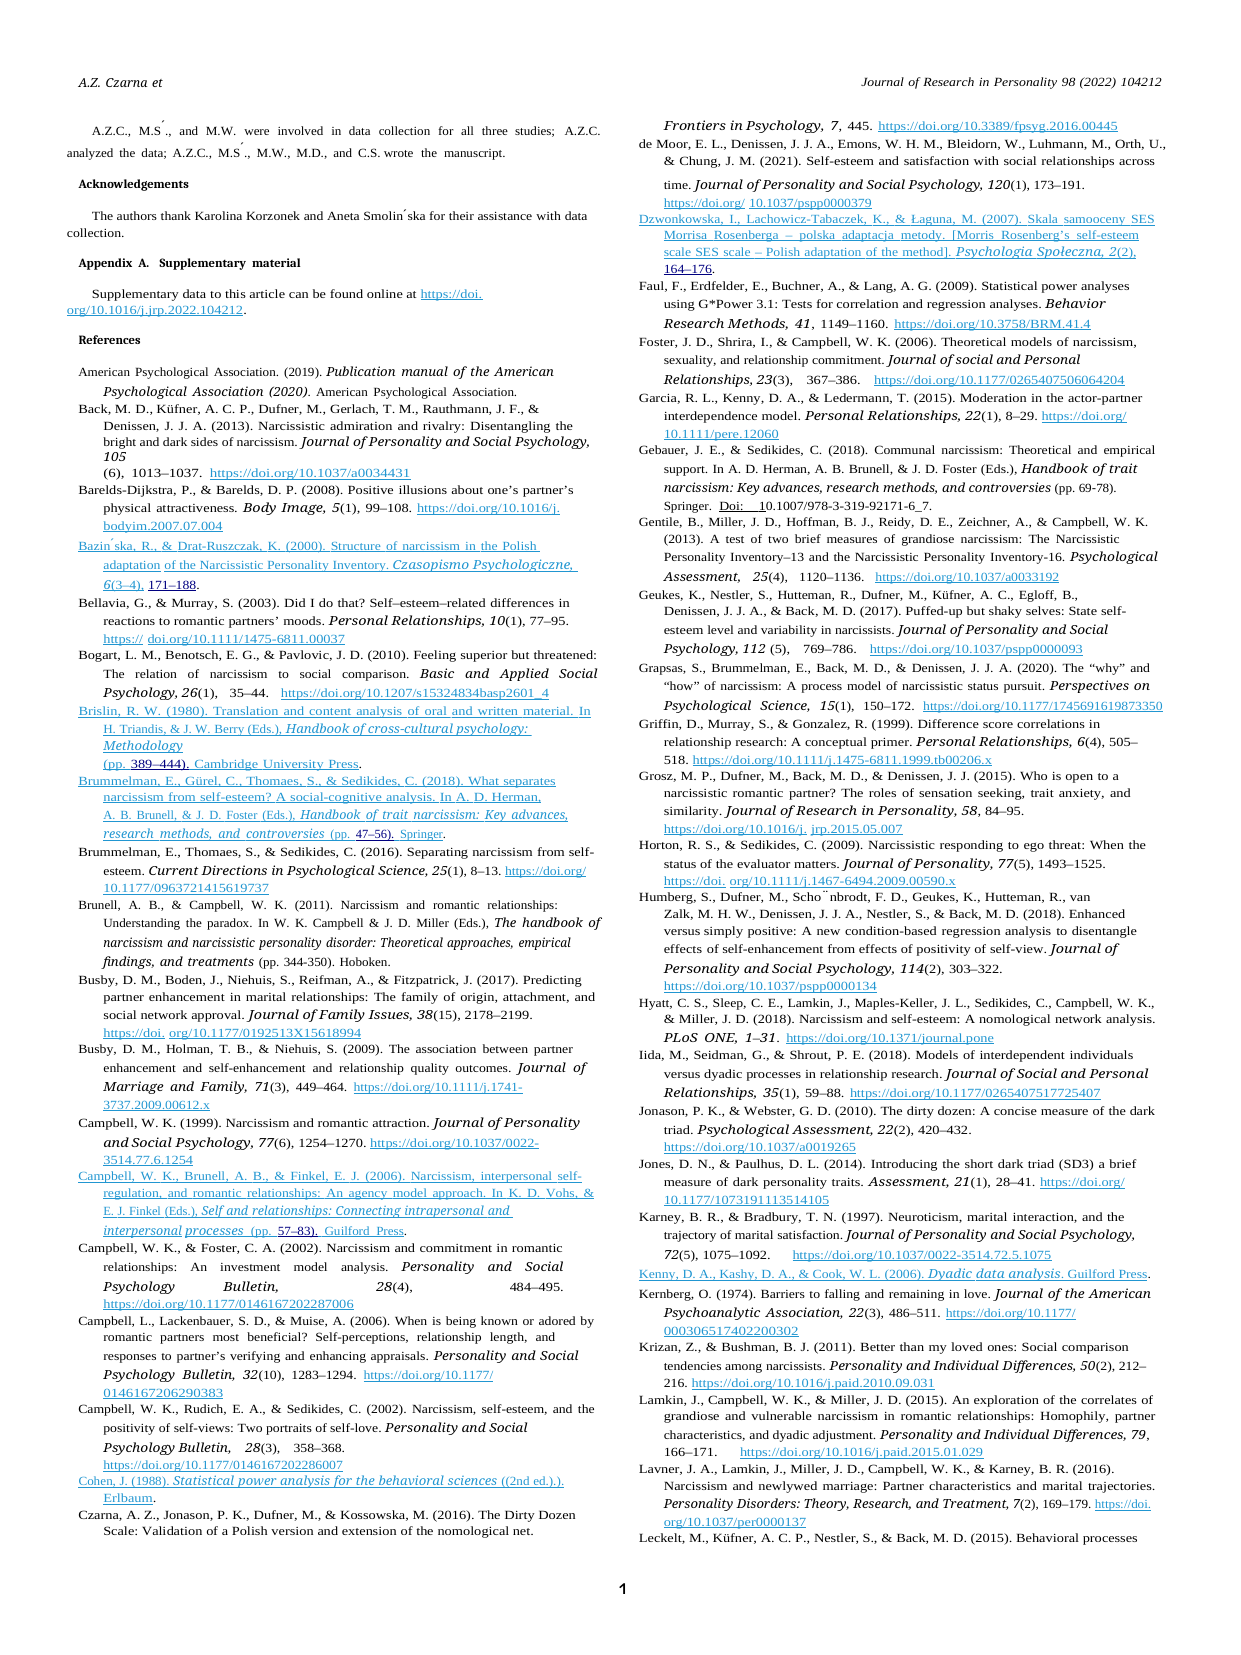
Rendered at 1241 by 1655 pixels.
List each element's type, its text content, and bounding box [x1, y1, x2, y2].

text H. Triandis, & J. W. Berry (Eds.), Handbook of cross-cultural psychology: Methodology [103, 720, 601, 754]
text 0146167206290383 [103, 1386, 601, 1400]
text Campbell, W. K. (1999). Narcissism and romantic attraction. Journal of Personality and Social Psychology, 77(6), 1254–1270. https://doi.org/10.1037/0022-3514.77.6.1254 [78, 1114, 597, 1167]
text Narcissism and newlywed marriage: Partner characteristics and marital trajectories. Personality Disorders: Theory, Research, and Treatment, 7(2), 169–179. https://doi. org/10.1037/per0000137 [663, 1478, 1158, 1529]
text bright and dark sides of narcissism. Journal of Personality and Social Psychology, 105 [103, 435, 601, 464]
text Grapsas, S., Brummelman, E., Back, M. D., & Denissen, J. J. A. (2020). The “why” and “how” of narcissism: A process model of narcissistic status pursuit. Perspectives on Psychological Science, 15(1), 150–172. https://doi.org/10.1177/1745691619873350 [638, 660, 1166, 714]
text Supplementary data to this article can be found online at https://doi. org/10.1016/j.jrp.2022.104212. [67, 287, 601, 317]
text (pp. 389–444). Cambridge University Press. [103, 757, 601, 771]
text Psychoanalytic Association, 22(3), 486–511. https://doi.org/10.1177/ [663, 1304, 1176, 1321]
text Jonason, P. K., & Webster, G. D. (2010). The dirty dozen: A concise measure of the dark triad. Psychological Assessment, 22(2), 420–432. https://doi.org/10.1037/a0019265 [638, 1104, 1158, 1154]
text Czarna, A. Z., Jonason, P. K., Dufner, M., & Kossowska, M. (2016). The Dirty Dozen Scale: Validation of a Polish version and extension of the nomological net. [78, 1508, 597, 1538]
text Foster, J. D., Shrira, I., & Campbell, W. K. (2006). Theoretical models of narcissism, sexuality, and relationship commitment. Journal of social and Personal Relationships, 23(3), 367–386. https://doi.org/10.1177/0265407506064204 [638, 334, 1166, 388]
text Bazin´ska, R., & Drat-Ruszczak, K. (2000). Structure of narcissism in the Polish adaptation of the Narcissistic Personality Inventory. Czasopismo Psychologiczne, 6(3–4), 171–188. [78, 535, 597, 593]
text Brunell, A. B., & Campbell, W. K. (2011). Narcissism and romantic relationships: Understanding the paradox. In W. K. Campbell & J. D. Miller (Eds.), The handbook of narcissism and narcissistic personality disorder: Theoretical approaches, empirical findings, and treatments (pp. 344-350). Hoboken. [78, 897, 601, 971]
subtitle Acknowledgements [78, 177, 601, 191]
text Krizan, Z., & Bushman, B. J. (2011). Better than my loved ones: Social comparison tendencies among narcissists. Personality and Individual Differences, 50(2), 212–216. https://doi.org/10.1016/j.paid.2010.09.031 [638, 1340, 1158, 1391]
text Lamkin, J., Campbell, W. K., & Miller, J. D. (2015). An exploration of the correlates of grandiose and vulnerable narcissism in romantic relationships: Homophily, partner characteristics, and dyadic adjustment. Personality and Individual Differences, 79, 166–171. https://doi.org/10.1016/j.paid.2015.01.029 [638, 1393, 1166, 1459]
text Erlbaum. [103, 1491, 601, 1505]
text Horton, R. S., & Sedikides, C. (2009). Narcissistic responding to ego threat: When the status of the evaluator matters. Journal of Personality, 77(5), 1493–1525. https://doi. org/10.1111/j.1467-6494.2009.00590.x [638, 838, 1158, 888]
text Bellavia, G., & Murray, S. (2003). Did I do that? Self–esteem–related differences in reactions to romantic partners’ moods. Personal Relationships, 10(1), 77–95. https:// doi.org/10.1111/1475-6811.00037 [78, 595, 597, 646]
text Zalk, M. H. W., Denissen, J. J. A., Nestler, S., & Back, M. D. (2018). Enhanced versus simply positive: A new condition-based regression analysis to disentangle effects of self-enhancement from effects of positivity of self-view. Journal of Personality and Social Psychology, 114(2), 303–322. https://doi.org/10.1037/pspp0000134 [663, 907, 1158, 993]
subtitle References [78, 333, 601, 348]
text E. J. Finkel (Eds.), Self and relationships: Connecting intrapersonal and interpersonal processes (pp. 57–83). Guilford Press. [103, 1202, 593, 1239]
text Brummelman, E., Gürel, C., Thomaes, S., & Sedikides, C. (2018). What separates narcissism from self-esteem? A social-cognitive analysis. In A. D. Herman, [78, 773, 593, 804]
text Dzwonkowska, I., Lachowicz-Tabaczek, K., & Łaguna, M. (2007). Skala samooceny SES Morrisa Rosenberga – polska adaptacja metody. [Morris Rosenberg’s self-esteem scale SES scale – Polish adaptation of the method]. Psychologia Społeczna, 2(2), 164–176. [638, 212, 1158, 276]
text Bogart, L. M., Benotsch, E. G., & Pavlovic, J. D. (2010). Feeling superior but threatened: The relation of narcissism to social comparison. Basic and Applied Social Psychology, 26(1), 35–44. https://doi.org/10.1207/s15324834basp2601_4 [78, 648, 597, 701]
text Denissen, J. J. A., & Back, M. D. (2017). Puffed-up but shaky selves: State self-esteem level and variability in narcissists. Journal of Personality and Social Psychology, 112 (5), 769–786. https://doi.org/10.1037/pspp0000093 [663, 604, 1158, 658]
text Geukes, K., Nestler, S., Hutteman, R., Dufner, M., Küfner, A. C., Egloff, B., [639, 588, 1176, 602]
text Jones, D. N., & Paulhus, D. L. (2014). Introducing the short dark triad (SD3) a brief measure of dark personality traits. Assessment, 21(1), 28–41. https://doi.org/ 10.1177/1073191113514105 [638, 1157, 1158, 1207]
text Barelds-Dijkstra, P., & Barelds, D. P. (2008). Positive illusions about one’s partner’s physical attractiveness. Body Image, 5(1), 99–108. https://doi.org/10.1016/j. bodyim.2007.07.004 [78, 483, 593, 533]
text Griffin, D., Murray, S., & Gonzalez, R. (1999). Difference score correlations in relationship research: A conceptual primer. Personal Relationships, 6(4), 505–518. https://doi.org/10.1111/j.1475-6811.1999.tb00206.x [638, 716, 1147, 767]
text Kenny, D. A., Kashy, D. A., & Cook, W. L. (2006). Dyadic data analysis. Guilford Press. Kernberg, O. (1974). Barriers to falling and remaining in love. Journal of the American [639, 1265, 1166, 1302]
text Brummelman, E., Thomaes, S., & Sedikides, C. (2016). Separating narcissism from self- esteem. Current Directions in Psychological Science, 25(1), 8–13. https://doi.org/ 10.1177/0963721415619737 [78, 845, 597, 895]
text & Miller, J. D. (2018). Narcissism and self-esteem: A nomological network analysis. [663, 1012, 1176, 1027]
text Iida, M., Seidman, G., & Shrout, P. E. (2018). Models of interdependent individuals versus dyadic processes in relationship research. Journal of Social and Personal Relationships, 35(1), 59–88. https://doi.org/10.1177/0265407517725407 [638, 1048, 1158, 1102]
text The authors thank Karolina Korzonek and Aneta Smolin´ska for their assistance with data collection. [67, 206, 601, 240]
text time. Journal of Personality and Social Psychology, 120(1), 173–191. https://doi.org/ 10.1037/pspp0000379 [663, 176, 1158, 210]
text Busby, D. M., Holman, T. B., & Niehuis, S. (2009). The association between partner enhancement and self-enhancement and relationship quality outcomes. Journal of Marriage and Family, 71(3), 449–464. https://doi.org/10.1111/j.1741- 3737.2009.00612.x [78, 1042, 601, 1112]
text Gebauer, J. E., & Sedikides, C. (2018). Communal narcissism: Theoretical and empirical support. In A. D. Herman, A. B. Brunell, & J. D. Foster (Eds.), Handbook of trait narcissism: Key advances, research methods, and controversies (pp. 69-78). Springer. Doi: 10.1007/978-3-319-92171-6_7. [638, 443, 1158, 513]
text Lavner, J. A., Lamkin, J., Miller, J. D., Campbell, W. K., & Karney, B. R. (2016). [639, 1462, 1176, 1476]
text Leckelt, M., Küfner, A. C. P., Nestler, S., & Back, M. D. (2015). Behavioral processes [638, 1531, 1166, 1545]
subtitle Appendix A. Supplementary material [78, 257, 601, 271]
text Garcia, R. L., Kenny, D. A., & Ledermann, T. (2015). Moderation in the actor-partner interdependence model. Personal Relationships, 22(1), 8–29. https://doi.org/ 10.1111/pere.12060 [638, 391, 1158, 441]
text American Psychological Association. (2019). Publication manual of the American Psychological Association (2020). American Psychological Association. [78, 363, 593, 400]
text Gentile, B., Miller, J. D., Hoffman, B. J., Reidy, D. E., Zeichner, A., & Campbell, W. K. (2013). A test of two brief measures of grandiose narcissism: The Narcissistic Personality Inventory–13 and the Narcissistic Personality Inventory-16. Psychological Assessment, 25(4), 1120–1136. https://doi.org/10.1037/a0033192 [638, 515, 1166, 585]
text (6), 1013–1037. https://doi.org/10.1037/a0034431 [103, 466, 601, 480]
text Faul, F., Erdfelder, E., Buchner, A., & Lang, A. G. (2009). Statistical power analyses using G*Power 3.1: Tests for correlation and regression analyses. Behavior Research Methods, 41, 1149–1160. https://doi.org/10.3758/BRM.41.4 [638, 278, 1158, 332]
text de Moor, E. L., Denissen, J. J. A., Emons, W. H. M., Bleidorn, W., Luhmann, M., Orth, U., [639, 137, 1176, 151]
text 000306517402200302 [663, 1323, 1176, 1338]
text Campbell, W. K., Brunell, A. B., & Finkel, E. J. (2006). Narcissism, interpersonal self- regulation, and romantic relationships: An agency model approach. In K. D. Vohs, & [78, 1169, 597, 1200]
text Campbell, W. K., & Foster, C. A. (2002). Narcissism and commitment in romantic relationships: An investment model analysis. Personality and Social Psychology Bulletin, 28(4), 484–495. https://doi.org/10.1177/0146167202287006 [78, 1241, 564, 1311]
text A.Z.C., M.S´., and M.W. were involved in data collection for all three studies; A.Z.C. analyzed the data; A.Z.C., M.S´., M.W., M.D., and C.S. wrote the manuscript. [67, 117, 601, 161]
text Grosz, M. P., Dufner, M., Back, M. D., & Denissen, J. J. (2015). Who is open to a narcissistic romantic partner? The roles of sensation seeking, trait anxiety, and similarity. Journal of Research in Personality, 58, 84–95. https://doi.org/10.1016/j. jrp.2015.05.007 [638, 769, 1158, 836]
text Brislin, R. W. (1980). Translation and content analysis of oral and written material. In [78, 704, 601, 718]
text Campbell, W. K., Rudich, E. A., & Sedikides, C. (2002). Narcissism, self-esteem, and the positivity of self-views: Two portraits of self-love. Personality and Social Psychology Bulletin, 28(3), 358–368. https://doi.org/10.1177/0146167202286007 [78, 1402, 597, 1472]
text A. B. Brunell, & J. D. Foster (Eds.), Handbook of trait narcissism: Key advances, research methods, and controversies (pp. 47–56). Springer. [103, 806, 593, 843]
text & Chung, J. M. (2021). Self-esteem and satisfaction with social relationships across [663, 153, 1176, 168]
text Hyatt, C. S., Sleep, C. E., Lamkin, J., Maples-Keller, J. L., Sedikides, C., Campbell, W. K., [639, 996, 1176, 1010]
text Frontiers in Psychology, 7, 445. https://doi.org/10.3389/fpsyg.2016.00445 [638, 117, 1172, 134]
text Busby, D. M., Boden, J., Niehuis, S., Reifman, A., & Fitzpatrick, J. (2017). Predicting partner enhancement in marital relationships: The family of origin, attachment, and social network approval. Journal of Family Issues, 38(15), 2178–2199. https://doi. org/10.1177/0192513X15618994 [78, 973, 597, 1040]
text Humberg, S., Dufner, M., Scho¨nbrodt, F. D., Geukes, K., Hutteman, R., van [639, 890, 1176, 905]
text Back, M. D., Küfner, A. C. P., Dufner, M., Gerlach, T. M., Rauthmann, J. F., & Denissen, J. J. A. (2013). Narcissistic admiration and rivalry: Disentangling the [78, 402, 593, 433]
text PLoS ONE, 1–31. https://doi.org/10.1371/journal.pone [663, 1029, 1176, 1046]
text Cohen, J. (1988). Statistical power analysis for the behavioral sciences ((2nd ed.).). [78, 1474, 601, 1489]
text Campbell, L., Lackenbauer, S. D., & Muise, A. (2006). When is being known or adored by romantic partners most beneficial? Self-perceptions, relationship length, and responses to partner’s verifying and enhancing appraisals. Personality and Social Psychology Bulletin, 32(10), 1283–1294. https://doi.org/10.1177/ [78, 1313, 601, 1383]
text Karney, B. R., & Bradbury, T. N. (1997). Neuroticism, marital interaction, and the trajectory of marital satisfaction. Journal of Personality and Social Psychology, 72(5), 1075–1092. https://doi.org/10.1037/0022-3514.72.5.1075 [638, 1209, 1166, 1263]
